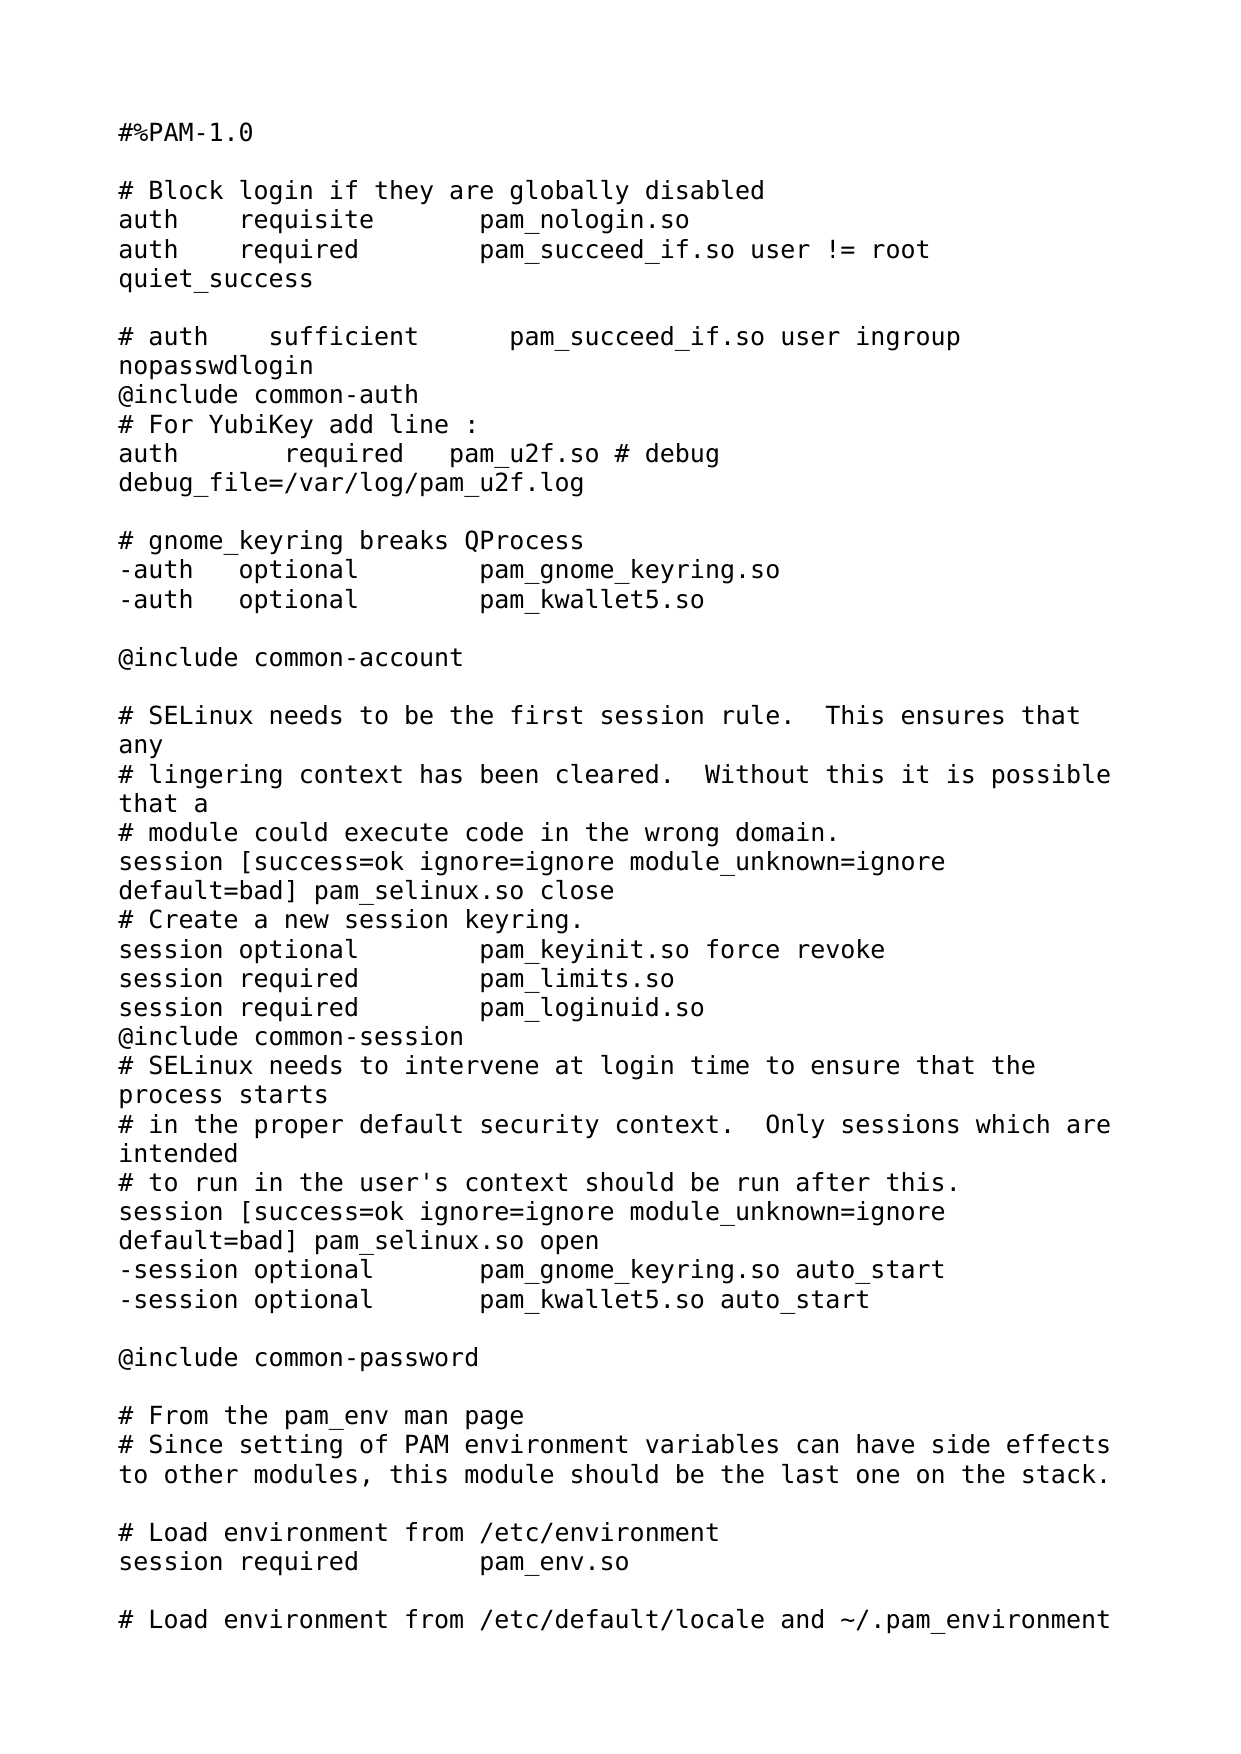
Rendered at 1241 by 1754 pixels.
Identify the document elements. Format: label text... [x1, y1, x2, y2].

text #%PAM-1.0 # Block login if they are globally disabled auth requisite pam_nologin.so auth required pam_succeed_if.so user != root quiet_success # auth sufficient pam_succeed_if.so user ingroup nopasswdlogin @include common-auth # For YubiKey add line : auth required pam_u2f.so # debug debug_file=/var/log/pam_u2f.log # gnome_keyring breaks QProcess -auth optional pam_gnome_keyring.so -auth optional pam_kwallet5.so @include common-account # SELinux needs to be the first session rule. This ensures that any # lingering context has been cleared. Without this it is possible that a # module could execute code in the wrong domain. session [success=ok ignore=ignore module_unknown=ignore default=bad] pam_selinux.so close # Create a new session keyring. session optional pam_keyinit.so force revoke session required pam_limits.so session required pam_loginuid.so @include common-session # SELinux needs to intervene at login time to ensure that the process starts # in the proper default security context. Only sessions which are intended # to run in the user's context should be run after this. session [success=ok ignore=ignore module_unknown=ignore default=bad] pam_selinux.so open -session optional pam_gnome_keyring.so auto_start -session optional pam_kwallet5.so auto_start @include common-password # From the pam_env man page # Since setting of PAM environment variables can have side effects to other modules, this module should be the last one on the stack. # Load environment from /etc/environment session required pam_env.so # Load environment from /etc/default/locale and ~/.pam_environment [118, 118, 1122, 1635]
